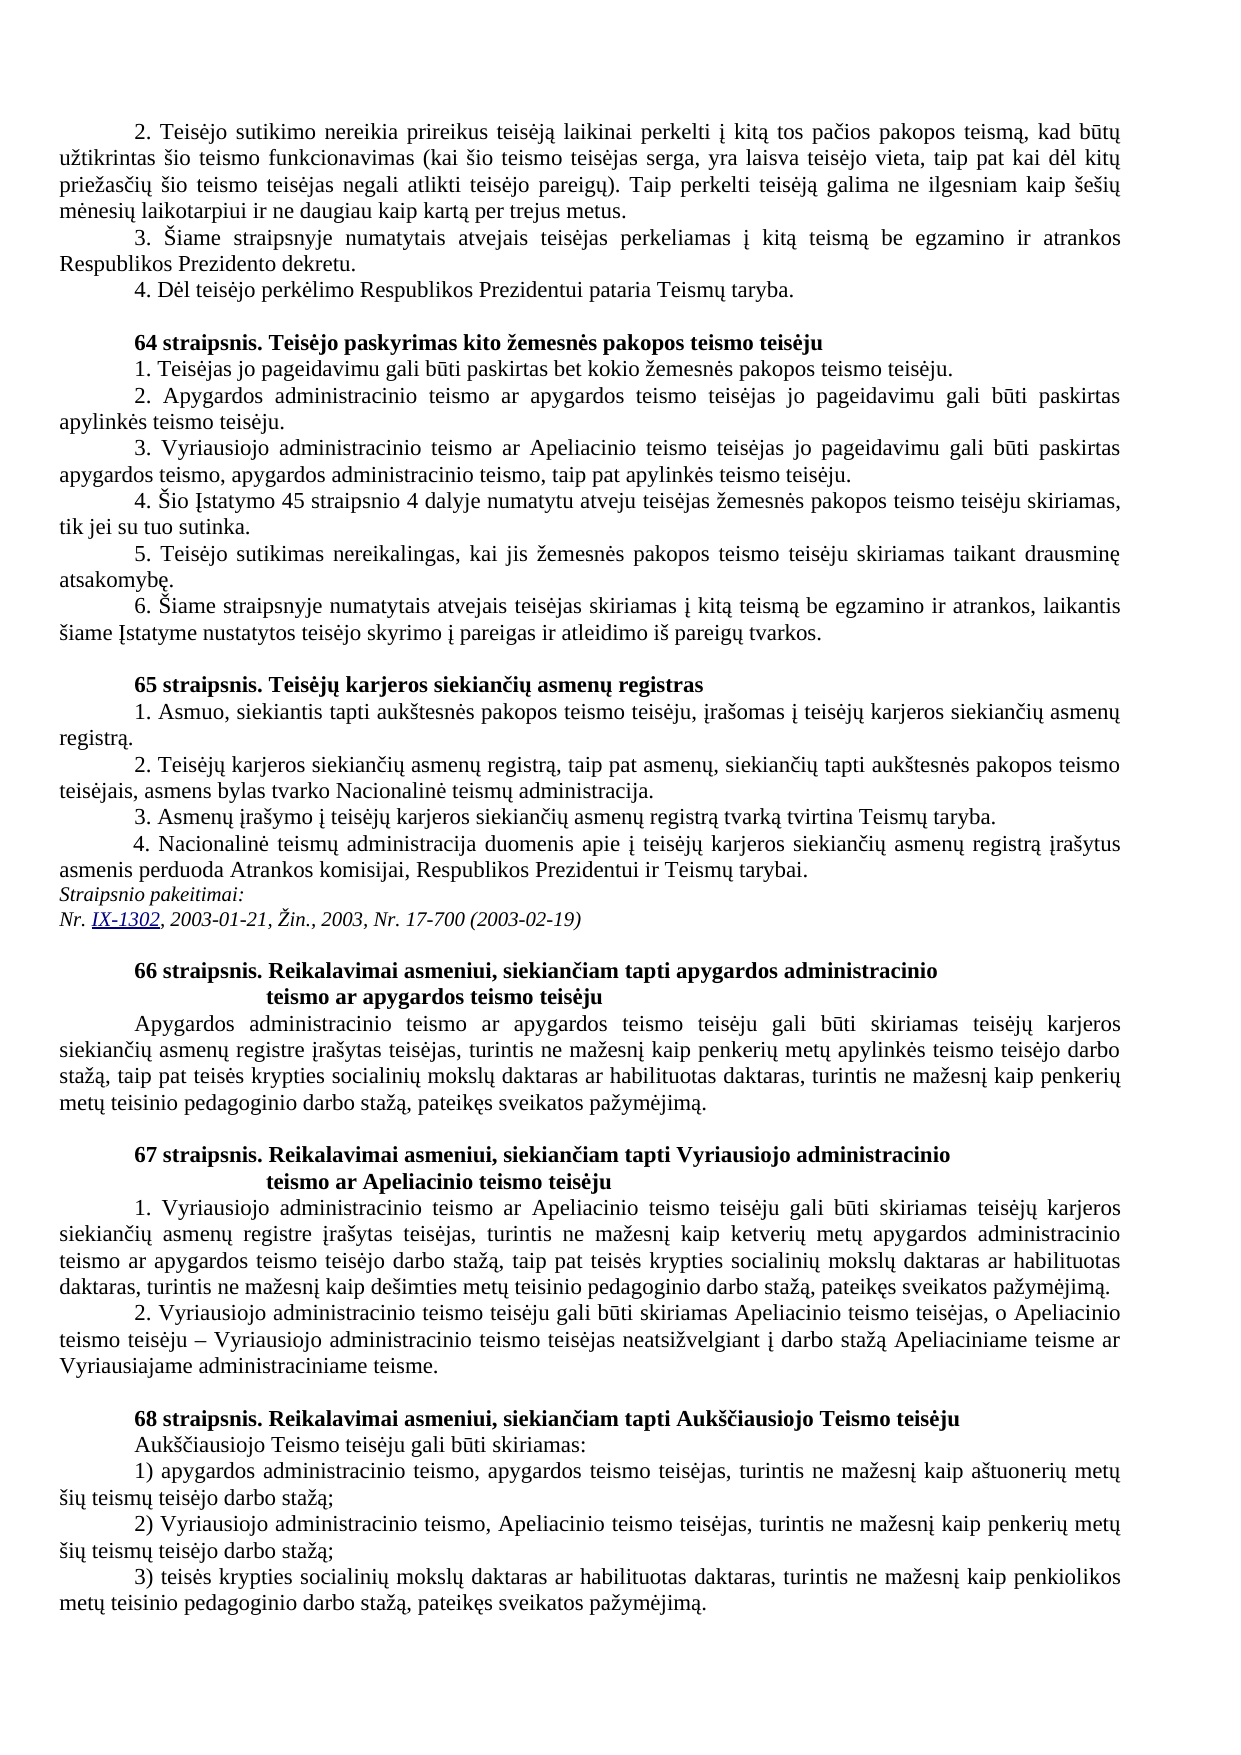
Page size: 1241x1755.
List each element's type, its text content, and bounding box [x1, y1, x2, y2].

text 1. Asmuo, siekiantis tapti aukštesnės pakopos teismo teisėju, įrašomas į teisėjų karjeros siekiančių asmenų registrą. [59, 698, 1122, 751]
text Straipsnio pakeitimai: [59, 882, 1122, 906]
text 2) Vyriausiojo administracinio teismo, Apeliacinio teismo teisėjas, turintis ne mažesnį kaip penkerių metų šių teismų teisėjo darbo stažą; [59, 1510, 1122, 1563]
text 1. Vyriausiojo administracinio teismo ar Apeliacinio teismo teisėju gali būti skiriamas teisėjų karjeros siekiančių asmenų registre įrašytas teisėjas, turintis ne mažesnį kaip ketverių metų apygardos administracinio teismo ar apygardos teismo teisėjo darbo stažą, taip pat teisės krypties socialinių mokslų daktaras ar habilituotas daktaras, turintis ne mažesnį kaip dešimties metų teisinio pedagoginio darbo stažą, pateikęs sveikatos pažymėjimą. [59, 1194, 1122, 1299]
text 3) teisės krypties socialinių mokslų daktaras ar habilituotas daktaras, turintis ne mažesnį kaip penkiolikos metų teisinio pedagoginio darbo stažą, pateikęs sveikatos pažymėjimą. [59, 1563, 1122, 1616]
text 2. Teisėjų karjeros siekiančių asmenų registrą, taip pat asmenų, siekiančių tapti aukštesnės pakopos teismo teisėjais, asmens bylas tvarko Nacionalinė teismų administracija. [59, 751, 1122, 803]
text 1. Teisėjas jo pageidavimu gali būti paskirtas bet kokio žemesnės pakopos teismo teisėju. [59, 355, 1122, 382]
text 2. Apygardos administracinio teismo ar apygardos teismo teisėjas jo pageidavimu gali būti paskirtas apylinkės teismo teisėju. [59, 382, 1122, 434]
text Nr. IX-1302, 2003-01-21, Žin., 2003, Nr. 17-700 (2003-02-19) [59, 906, 1122, 931]
text 65 straipsnis. Teisėjų karjeros siekiančių asmenų registras [59, 672, 1122, 698]
text 6. Šiame straipsnyje numatytais atvejais teisėjas skiriamas į kitą teismą be egzamino ir atrankos, laikantis šiame Įstatyme nustatytos teisėjo skyrimo į pareigas ir atleidimo iš pareigų tvarkos. [59, 592, 1122, 645]
text 67 straipsnis. Reikalavimai asmeniui, siekiančiam tapti Vyriausiojo administracinio [134, 1141, 1122, 1168]
text 1) apygardos administracinio teismo, apygardos teismo teisėjas, turintis ne mažesnį kaip aštuonerių metų šių teismų teisėjo darbo stažą; [59, 1458, 1122, 1510]
text 4. Dėl teisėjo perkėlimo Respublikos Prezidentui pataria Teismų taryba. [59, 276, 1122, 303]
text 4. Nacionalinė teismų administracija duomenis apie į teisėjų karjeros siekiančių asmenų registrą įrašytus asmenis perduoda Atrankos komisijai, Respublikos Prezidentui ir Teismų tarybai. [59, 830, 1122, 882]
text 4. Šio Įstatymo 45 straipsnio 4 dalyje numatytu atveju teisėjas žemesnės pakopos teismo teisėju skiriamas, tik jei su tuo sutinka. [59, 487, 1122, 540]
text Apygardos administracinio teismo ar apygardos teismo teisėju gali būti skiriamas teisėjų karjeros siekiančių asmenų registre įrašytas teisėjas, turintis ne mažesnį kaip penkerių metų apylinkės teismo teisėjo darbo stažą, taip pat teisės krypties socialinių mokslų daktaras ar habilituotas daktaras, turintis ne mažesnį kaip penkerių metų teisinio pedagoginio darbo stažą, pateikęs sveikatos pažymėjimą. [59, 1009, 1122, 1115]
text 2. Vyriausiojo administracinio teismo teisėju gali būti skiriamas Apeliacinio teismo teisėjas, o Apeliacinio teismo teisėju – Vyriausiojo administracinio teismo teisėjas neatsižvelgiant į darbo stažą Apeliaciniame teisme ar Vyriausiajame administraciniame teisme. [59, 1299, 1122, 1378]
text 2. Teisėjo sutikimo nereikia prireikus teisėją laikinai perkelti į kitą tos pačios pakopos teismą, kad būtų užtikrintas šio teismo funkcionavimas (kai šio teismo teisėjas serga, yra laisva teisėjo vieta, taip pat kai dėl kitų priežasčių šio teismo teisėjas negali atlikti teisėjo pareigų). Taip perkelti teisėją galima ne ilgesniam kaip šešių mėnesių laikotarpiui ir ne daugiau kaip kartą per trejus metus. [59, 118, 1122, 223]
text 68 straipsnis. Reikalavimai asmeniui, siekiančiam tapti Aukščiausiojo Teismo teisėju [134, 1405, 1122, 1431]
text Aukščiausiojo Teismo teisėju gali būti skiriamas: [59, 1431, 1122, 1458]
text 3. Šiame straipsnyje numatytais atvejais teisėjas perkeliamas į kitą teismą be egzamino ir atrankos Respublikos Prezidento dekretu. [59, 223, 1122, 276]
text teismo ar apygardos teismo teisėju [266, 983, 1122, 1009]
text 3. Vyriausiojo administracinio teismo ar Apeliacinio teismo teisėjas jo pageidavimu gali būti paskirtas apygardos teismo, apygardos administracinio teismo, taip pat apylinkės teismo teisėju. [59, 434, 1122, 487]
text 3. Asmenų įrašymo į teisėjų karjeros siekiančių asmenų registrą tvarką tvirtina Teismų taryba. [59, 803, 1122, 830]
text teismo ar Apeliacinio teismo teisėju [266, 1168, 1122, 1194]
text 66 straipsnis. Reikalavimai asmeniui, siekiančiam tapti apygardos administracinio [134, 957, 1122, 983]
text 5. Teisėjo sutikimas nereikalingas, kai jis žemesnės pakopos teismo teisėju skiriamas taikant drausminę atsakomybę. [59, 540, 1122, 592]
text 64 straipsnis. Teisėjo paskyrimas kito žemesnės pakopos teismo teisėju [59, 329, 1122, 355]
